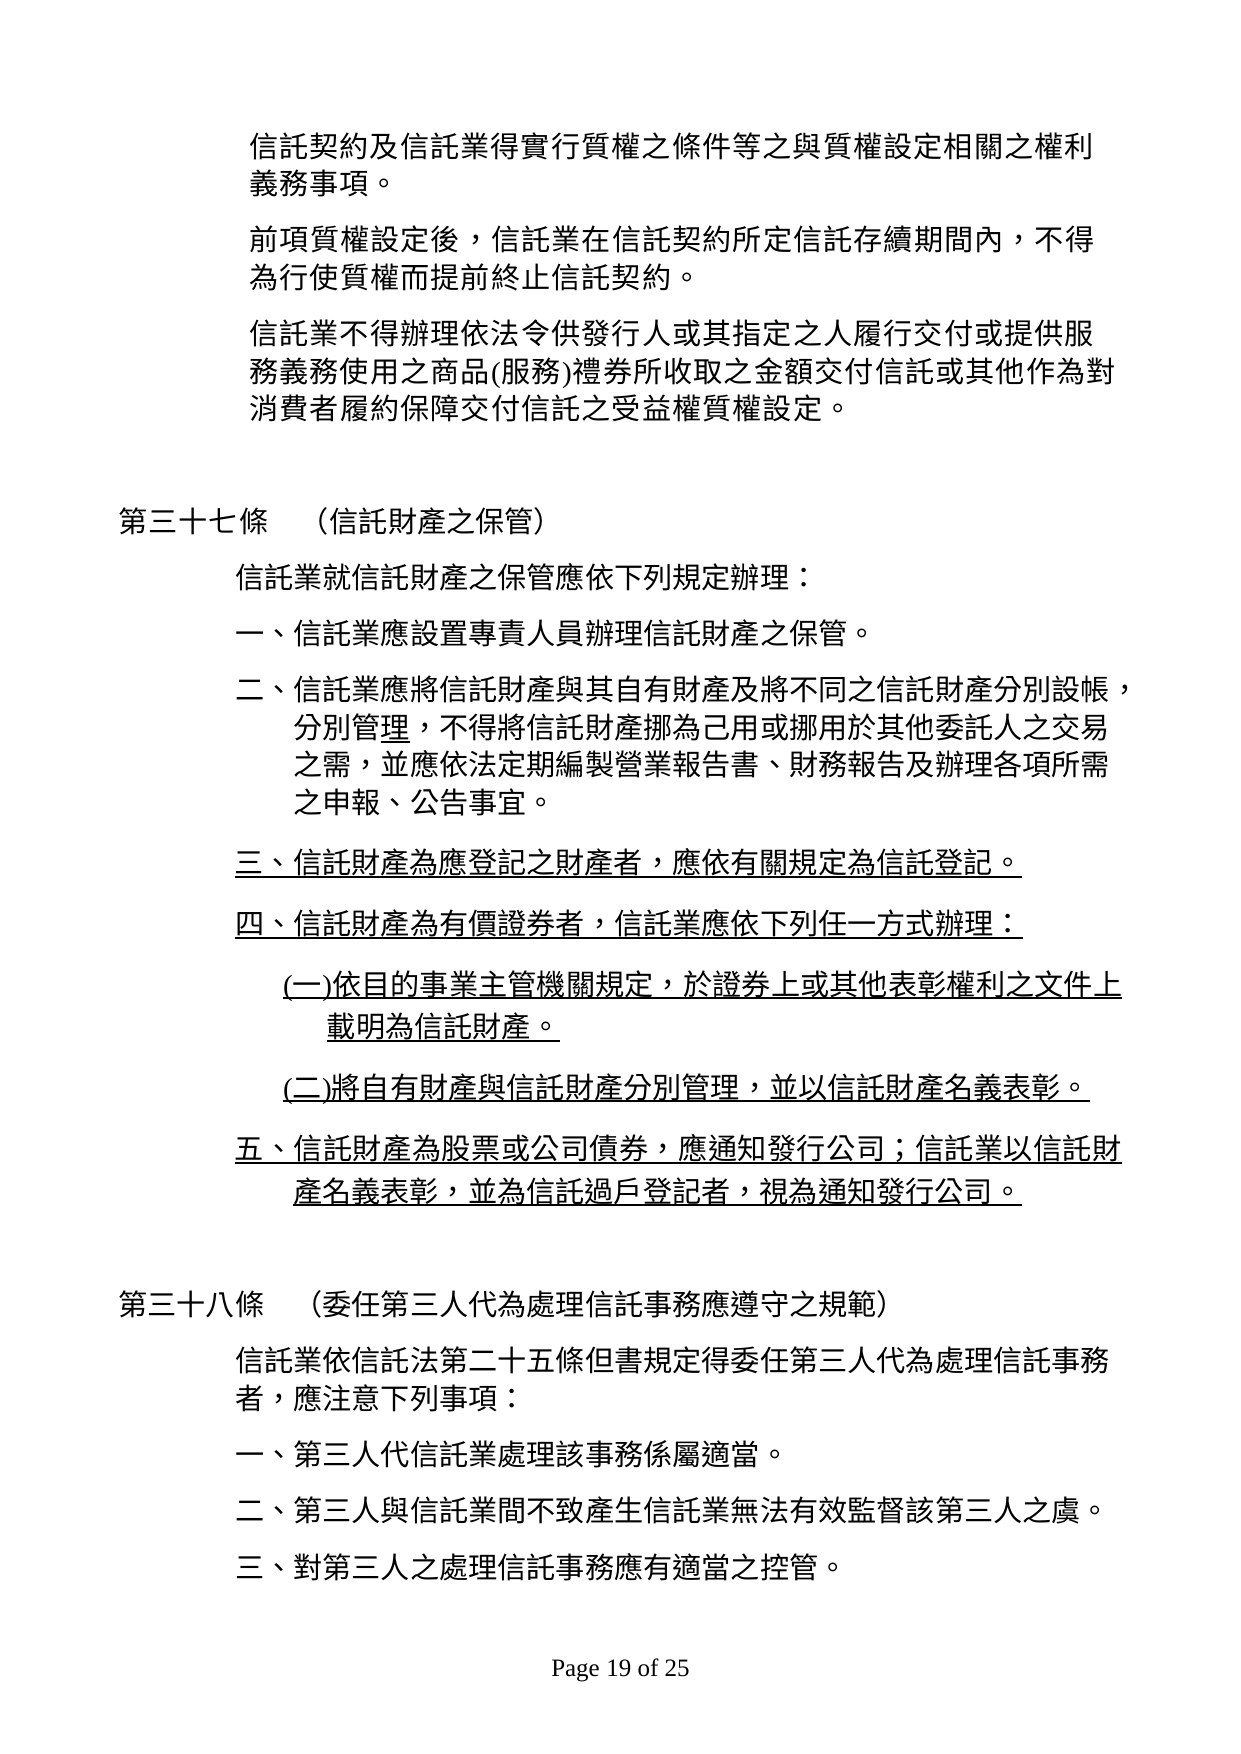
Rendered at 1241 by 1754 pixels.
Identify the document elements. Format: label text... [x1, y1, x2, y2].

text 一、信託業應設置專責人員辦理信託財產之保管。 [235, 614, 1122, 652]
text 信託業就信託財產之保管應依下列規定辦理： [235, 558, 1122, 596]
text 載明為信託財產。 [283, 999, 1122, 1046]
text 五、信託財產為股票或公司債券，應通知發行公司；信託業以信託財 [234, 1126, 1122, 1162]
text 信託契約及信託業得實行質權之條件等之與質權設定相關之權利義務事項。 [243, 127, 1122, 202]
text 二、信託業應將信託財產與其自有財產及將不同之信託財產分別設帳，分別管理，不得將信託財產挪為己用或挪用於其他委託人之交易之需，並應依法定期編製營業報告書、財務報告及辦理各項所需之申報、公告事宜。 [235, 671, 1122, 821]
text 四、信託財產為有價證券者，信託業應依下列任一方式辦理： [176, 901, 1122, 943]
text (一)依目的事業主管機關規定，於證券上或其他表彰權利之文件上 [283, 962, 1122, 997]
text 產名義表彰，並為信託過戶登記者，視為通知發行公司。 [234, 1163, 1122, 1211]
text 一、第三人代信託業處理該事務係屬適當。 [235, 1436, 1122, 1473]
text 三、信託財產為應登記之財產者，應依有關規定為信託登記。 [162, 839, 1122, 882]
text (二)將自有財產與信託財產分別管理，並以信託財產名義表彰。 [210, 1065, 1122, 1107]
text 二、第三人與信託業間不致產生信託業無法有效監督該第三人之虞。 [235, 1492, 1122, 1529]
text 信託業依信託法第二十五條但書規定得委任第三人代為處理信託事務者，應注意下列事項： [235, 1342, 1122, 1417]
text 第三十八條 （委任第三人代為處理信託事務應遵守之規範） [118, 1286, 1122, 1323]
text 信託業不得辦理依法令供發行人或其指定之人履行交付或提供服務義務使用之商品(服務)禮券所收取之金額交付信託或其他作為對消費者履約保障交付信託之受益權質權設定。 [249, 314, 1122, 427]
text 第三十七條 （信託財產之保管） [118, 502, 1122, 539]
text 前項質權設定後，信託業在信託契約所定信託存續期間內，不得為行使質權而提前終止信託契約。 [249, 221, 1122, 296]
text 三、對第三人之處理信託事務應有適當之控管。 [235, 1548, 1122, 1586]
